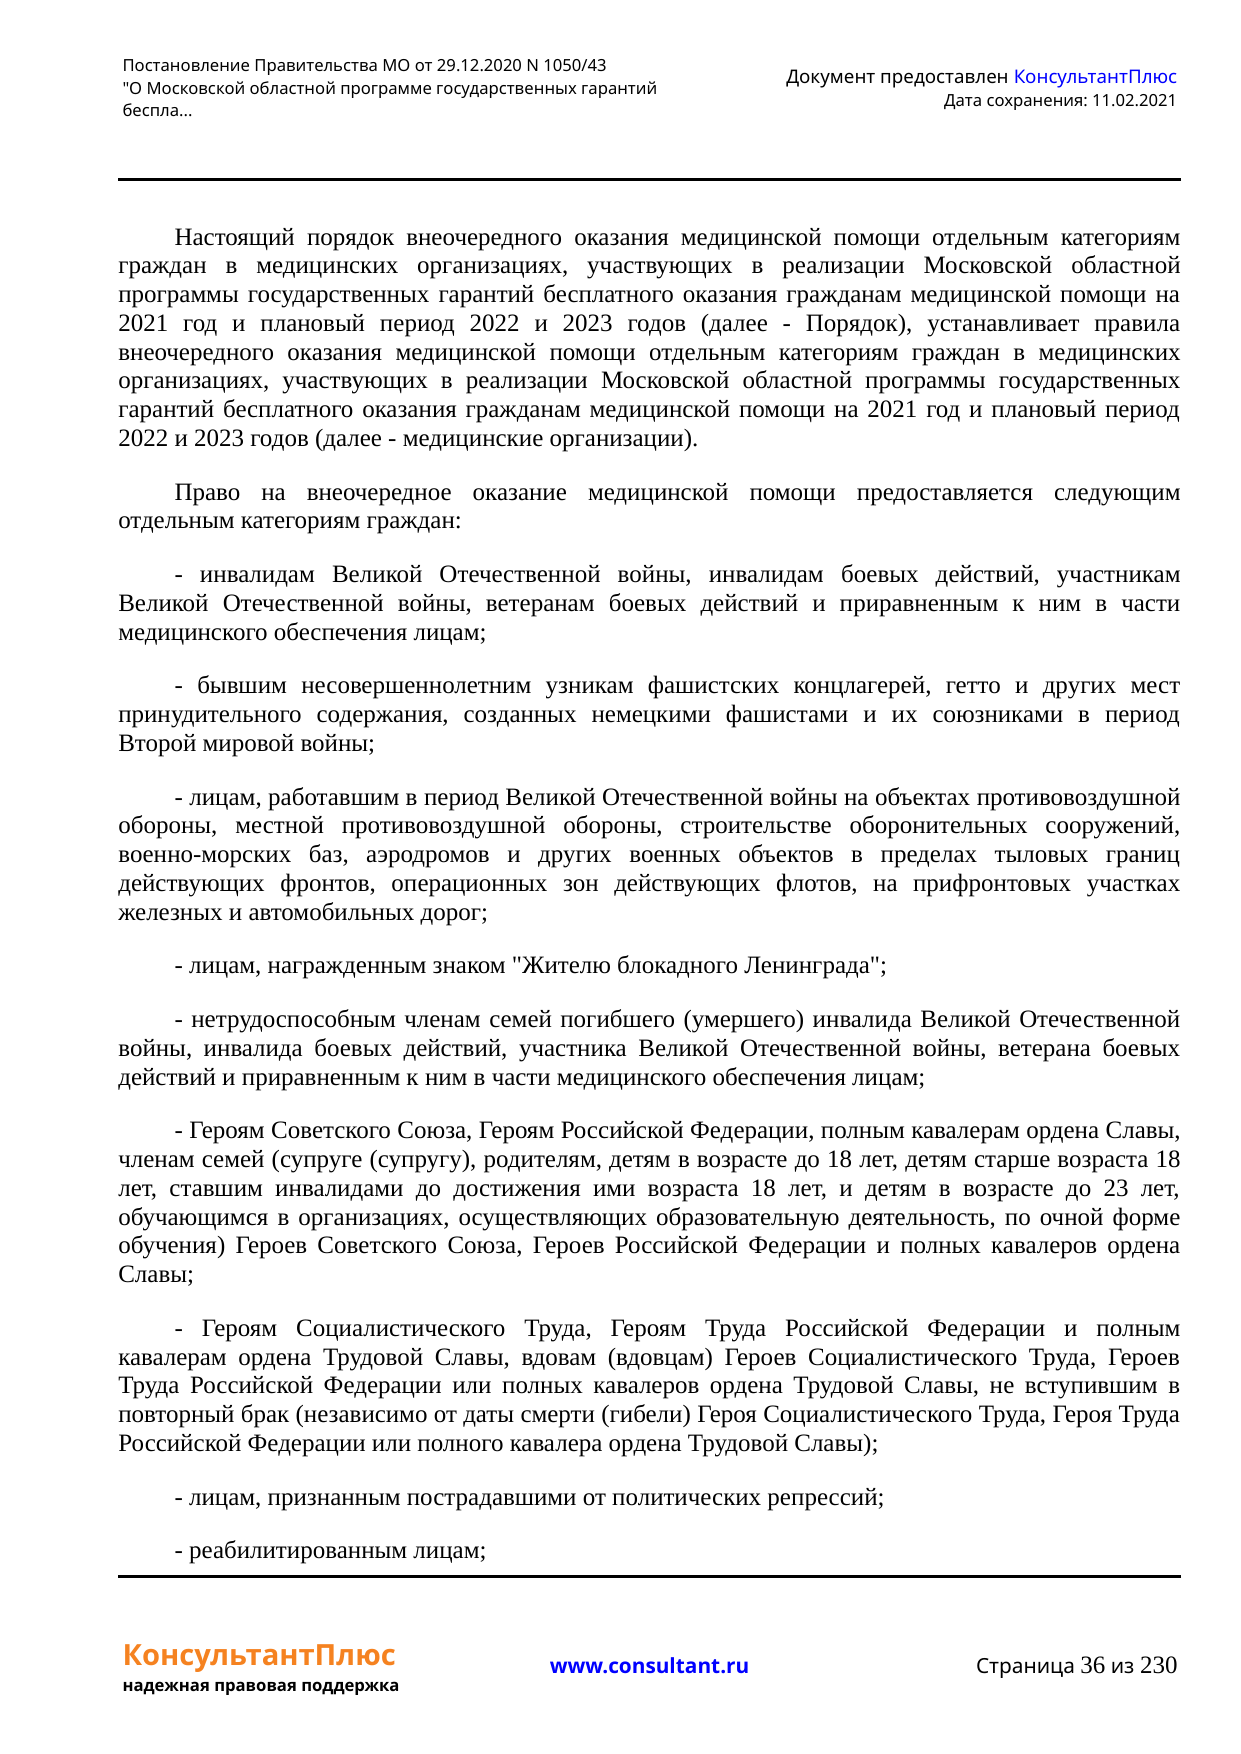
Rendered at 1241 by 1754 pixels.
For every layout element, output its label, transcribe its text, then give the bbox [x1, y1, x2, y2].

text - реабилитированным лицам; [118, 1535, 1181, 1564]
text - лицам, работавшим в период Великой Отечественной войны на объектах противовоздушной обороны, местной противовоздушной обороны, строительстве оборонительных сооружений, военно-морских баз, аэродромов и других военных объектов в пределах тыловых границ действующих фронтов, операционных зон действующих флотов, на прифронтовых участках железных и автомобильных дорог; [118, 782, 1181, 925]
text - инвалидам Великой Отечественной войны, инвалидам боевых действий, участникам Великой Отечественной войны, ветеранам боевых действий и приравненным к ним в части медицинского обеспечения лицам; [118, 559, 1181, 645]
text - Героям Советского Союза, Героям Российской Федерации, полным кавалерам ордена Славы, членам семей (супруге (супругу), родителям, детям в возрасте до 18 лет, детям старше возраста 18 лет, ставшим инвалидами до достижения ими возраста 18 лет, и детям в возрасте до 23 лет, обучающимся в организациях, осуществляющих образовательную деятельность, по очной форме обучения) Героев Советского Союза, Героев Российской Федерации и полных кавалеров ордена Славы; [118, 1115, 1181, 1288]
text - бывшим несовершеннолетним узникам фашистских концлагерей, гетто и других мест принудительного содержания, созданных немецкими фашистами и их союзниками в период Второй мировой войны; [118, 670, 1181, 757]
text Настоящий порядок внеочередного оказания медицинской помощи отдельным категориям граждан в медицинских организациях, участвующих в реализации Московской областной программы государственных гарантий бесплатного оказания гражданам медицинской помощи на 2021 год и плановый период 2022 и 2023 годов (далее - Порядок), устанавливает правила внеочередного оказания медицинской помощи отдельным категориям граждан в медицинских организациях, участвующих в реализации Московской областной программы государственных гарантий бесплатного оказания гражданам медицинской помощи на 2021 год и плановый период 2022 и 2023 годов (далее - медицинские организации). [118, 222, 1181, 452]
text - нетрудоспособным членам семей погибшего (умершего) инвалида Великой Отечественной войны, инвалида боевых действий, участника Великой Отечественной войны, ветерана боевых действий и приравненным к ним в части медицинского обеспечения лицам; [118, 1004, 1181, 1090]
text - Героям Социалистического Труда, Героям Труда Российской Федерации и полным кавалерам ордена Трудовой Славы, вдовам (вдовцам) Героев Социалистического Труда, Героев Труда Российской Федерации или полных кавалеров ордена Трудовой Славы, не вступившим в повторный брак (независимо от даты смерти (гибели) Героя Социалистического Труда, Героя Труда Российской Федерации или полного кавалера ордена Трудовой Славы); [118, 1313, 1181, 1457]
text Право на внеочередное оказание медицинской помощи предоставляется следующим отдельным категориям граждан: [118, 477, 1181, 534]
text - лицам, признанным пострадавшими от политических репрессий; [118, 1482, 1181, 1510]
text - лицам, награжденным знаком "Жителю блокадного Ленинграда"; [118, 950, 1181, 979]
